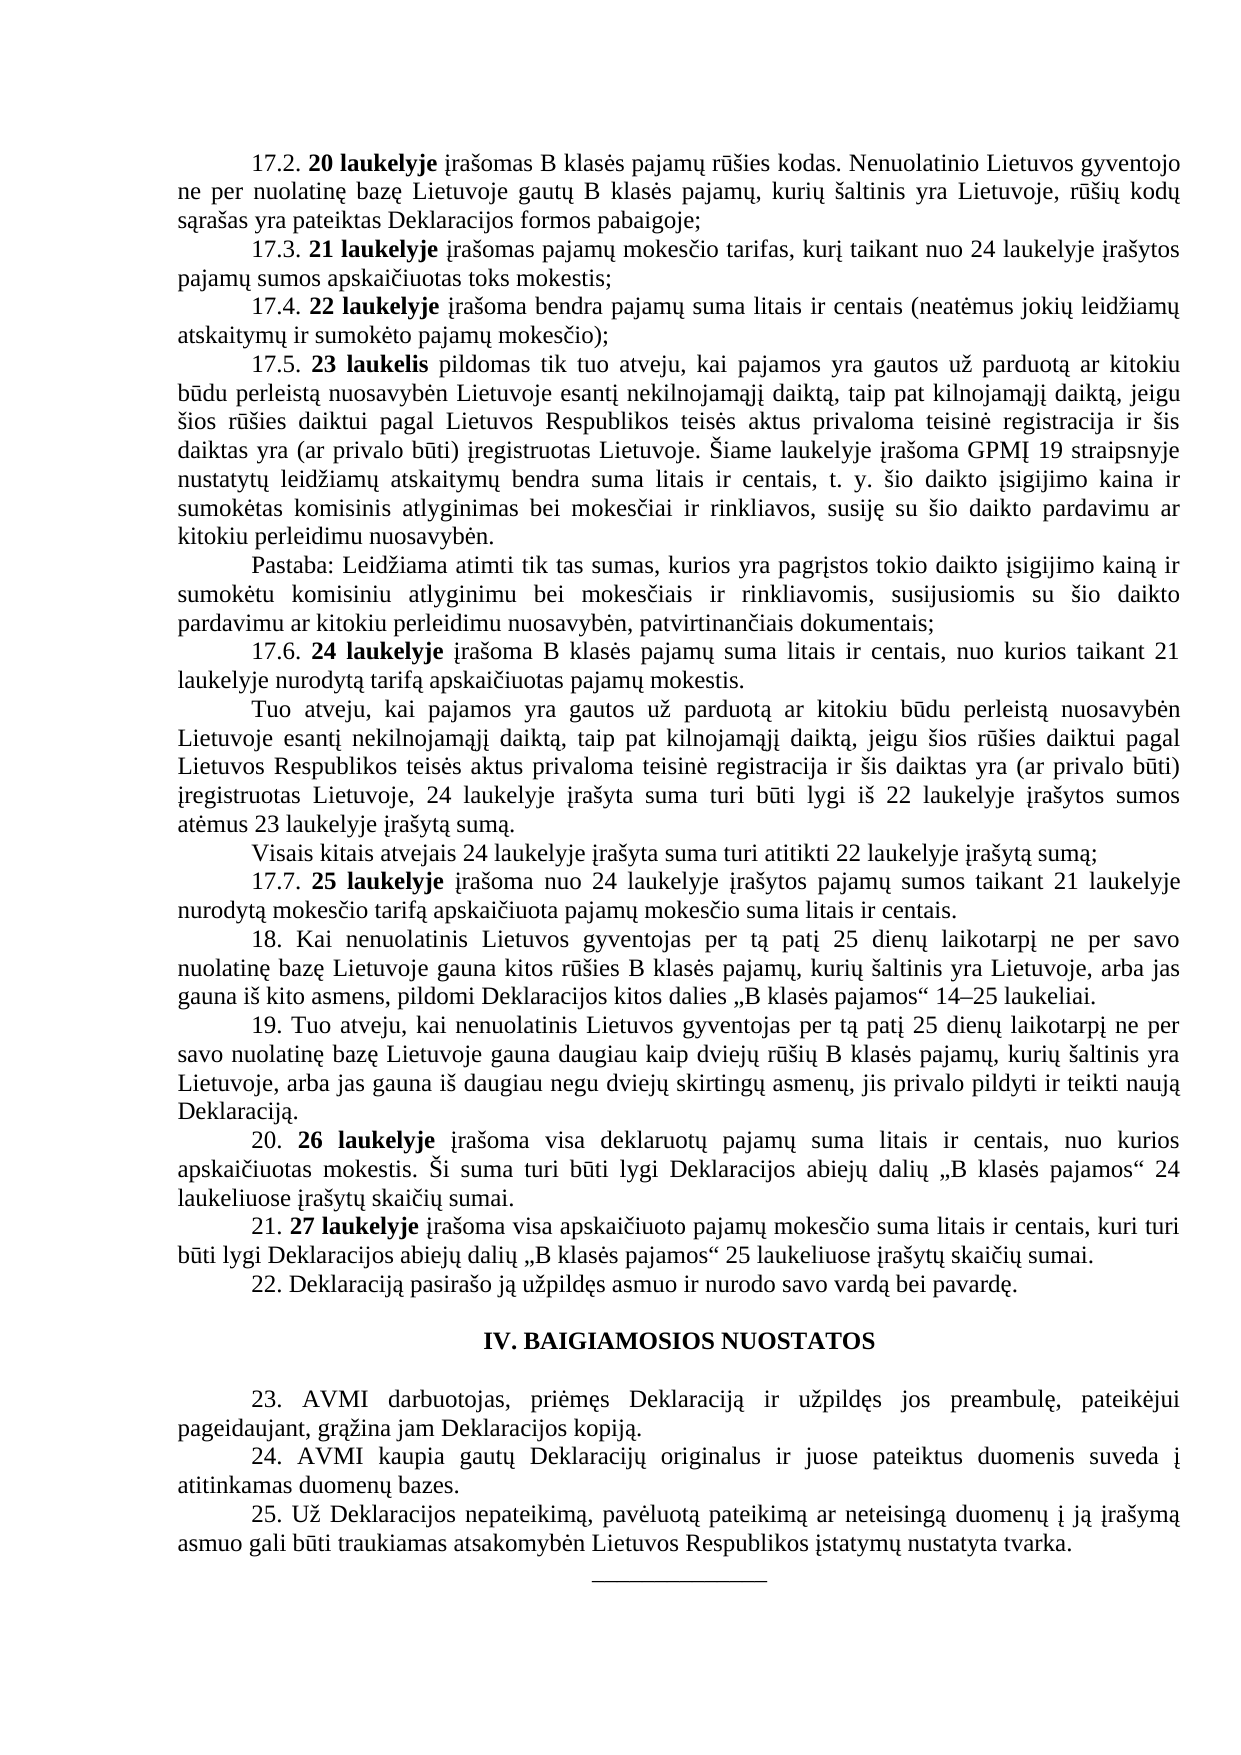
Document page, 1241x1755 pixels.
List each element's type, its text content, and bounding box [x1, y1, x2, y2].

text 17.2. 20 laukelyje įrašomas B klasės pajamų rūšies kodas. Nenuolatinio Lietuvos gyventojo ne per nuolatinę bazę Lietuvoje gautų B klasės pajamų, kurių šaltinis yra Lietuvoje, rūšių kodų sąrašas yra pateiktas Deklaracijos formos pabaigoje; [177, 148, 1181, 234]
text 18. Kai nenuolatinis Lietuvos gyventojas per tą patį 25 dienų laikotarpį ne per savo nuolatinę bazę Lietuvoje gauna kitos rūšies B klasės pajamų, kurių šaltinis yra Lietuvoje, arba jas gauna iš kito asmens, pildomi Deklaracijos kitos dalies „B klasės pajamos“ 14–25 laukeliai. [177, 924, 1181, 1010]
text 25. Už Deklaracijos nepateikimą, pavėluotą pateikimą ar neteisingą duomenų į ją įrašymą asmuo gali būti traukiamas atsakomybėn Lietuvos Respublikos įstatymų nustatyta tvarka. [177, 1499, 1181, 1556]
text 17.3. 21 laukelyje įrašomas pajamų mokesčio tarifas, kurį taikant nuo 24 laukelyje įrašytos pajamų sumos apskaičiuotas toks mokestis; [177, 234, 1181, 291]
text 23. AVMI darbuotojas, priėmęs Deklaraciją ir užpildęs jos preambulę, pateikėjui pageidaujant, grąžina jam Deklaracijos kopiją. [177, 1384, 1181, 1441]
text 20. 26 laukelyje įrašoma visa deklaruotų pajamų suma litais ir centais, nuo kurios apskaičiuotas mokestis. Ši suma turi būti lygi Deklaracijos abiejų dalių „B klasės pajamos“ 24 laukeliuose įrašytų skaičių sumai. [177, 1125, 1181, 1211]
text 22. Deklaraciją pasirašo ją užpildęs asmuo ir nurodo savo vardą bei pavardę. [177, 1269, 1181, 1298]
text Pastaba: Leidžiama atimti tik tas sumas, kurios yra pagrįstos tokio daikto įsigijimo kainą ir sumokėtu komisiniu atlyginimu bei mokesčiais ir rinkliavomis, susijusiomis su šio daikto pardavimu ar kitokiu perleidimu nuosavybėn, patvirtinančiais dokumentais; [177, 550, 1181, 636]
text 19. Tuo atveju, kai nenuolatinis Lietuvos gyventojas per tą patį 25 dienų laikotarpį ne per savo nuolatinę bazę Lietuvoje gauna daugiau kaip dviejų rūšių B klasės pajamų, kurių šaltinis yra Lietuvoje, arba jas gauna iš daugiau negu dviejų skirtingų asmenų, jis privalo pildyti ir teikti naują Deklaraciją. [177, 1010, 1181, 1125]
text 17.5. 23 laukelis pildomas tik tuo atveju, kai pajamos yra gautos už parduotą ar kitokiu būdu perleistą nuosavybėn Lietuvoje esantį nekilnojamąjį daiktą, taip pat kilnojamąjį daiktą, jeigu šios rūšies daiktui pagal Lietuvos Respublikos teisės aktus privaloma teisinė registracija ir šis daiktas yra (ar privalo būti) įregistruotas Lietuvoje. Šiame laukelyje įrašoma GPMĮ 19 straipsnyje nustatytų leidžiamų atskaitymų bendra suma litais ir centais, t. y. šio daikto įsigijimo kaina ir sumokėtas komisinis atlyginimas bei mokesčiai ir rinkliavos, susiję su šio daikto pardavimu ar kitokiu perleidimu nuosavybėn. [177, 349, 1181, 550]
text 17.7. 25 laukelyje įrašoma nuo 24 laukelyje įrašytos pajamų sumos taikant 21 laukelyje nurodytą mokesčio tarifą apskaičiuota pajamų mokesčio suma litais ir centais. [177, 866, 1181, 924]
text Visais kitais atvejais 24 laukelyje įrašyta suma turi atitikti 22 laukelyje įrašytą sumą; [177, 838, 1181, 866]
text 24. AVMI kaupia gautų Deklaracijų originalus ir juose pateiktus duomenis suveda į atitinkamas duomenų bazes. [177, 1441, 1181, 1499]
text ______________ [177, 1556, 1181, 1585]
text 17.4. 22 laukelyje įrašoma bendra pajamų suma litais ir centais (neatėmus jokių leidžiamų atskaitymų ir sumokėto pajamų mokesčio); [177, 291, 1181, 349]
text 17.6. 24 laukelyje įrašoma B klasės pajamų suma litais ir centais, nuo kurios taikant 21 laukelyje nurodytą tarifą apskaičiuotas pajamų mokestis. [177, 636, 1181, 694]
text 21. 27 laukelyje įrašoma visa apskaičiuoto pajamų mokesčio suma litais ir centais, kuri turi būti lygi Deklaracijos abiejų dalių „B klasės pajamos“ 25 laukeliuose įrašytų skaičių sumai. [177, 1211, 1181, 1269]
text IV. BAIGIAMOSIOS NUOSTATOS [177, 1326, 1181, 1355]
text Tuo atveju, kai pajamos yra gautos už parduotą ar kitokiu būdu perleistą nuosavybėn Lietuvoje esantį nekilnojamąjį daiktą, taip pat kilnojamąjį daiktą, jeigu šios rūšies daiktui pagal Lietuvos Respublikos teisės aktus privaloma teisinė registracija ir šis daiktas yra (ar privalo būti) įregistruotas Lietuvoje, 24 laukelyje įrašyta suma turi būti lygi iš 22 laukelyje įrašytos sumos atėmus 23 laukelyje įrašytą sumą. [177, 694, 1181, 838]
